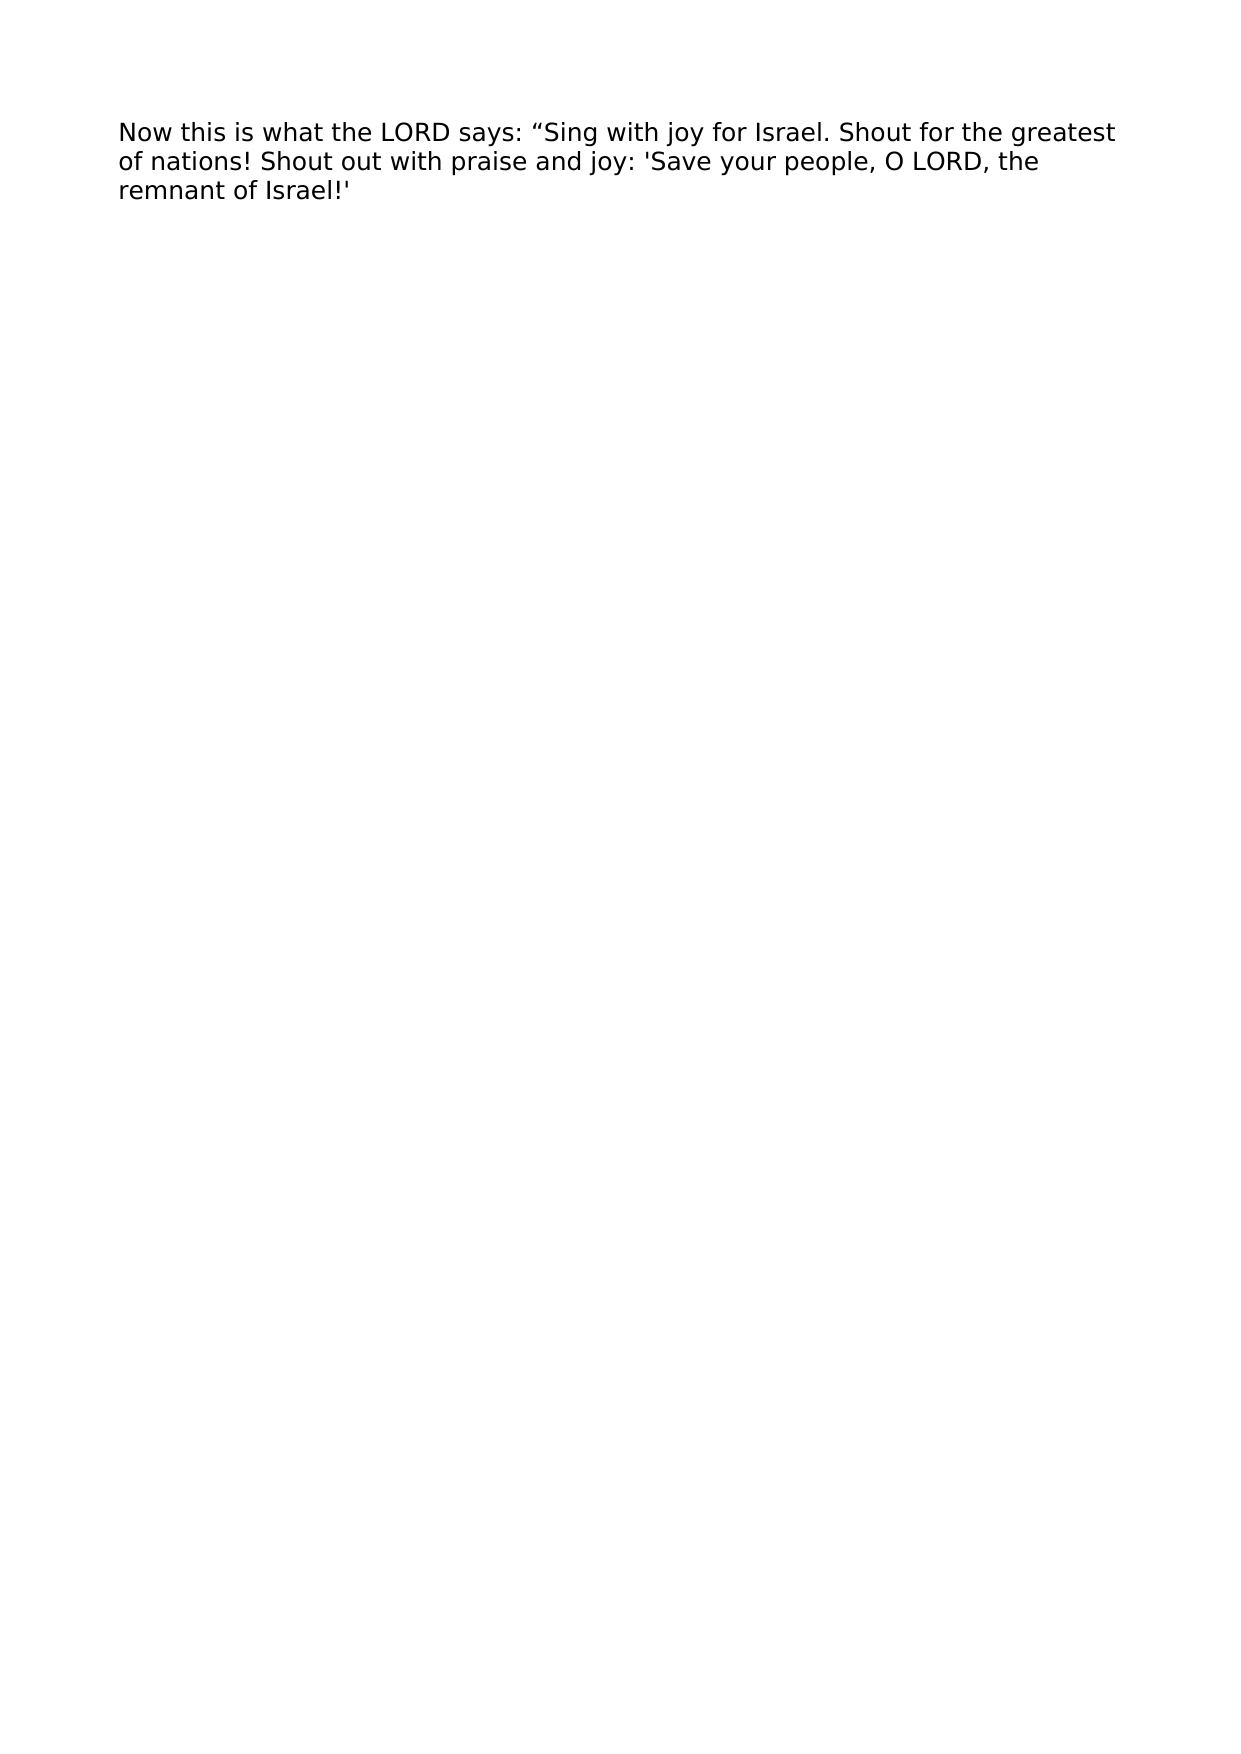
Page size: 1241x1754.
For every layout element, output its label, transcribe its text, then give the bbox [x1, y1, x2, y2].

text Now this is what the LORD says: “Sing with joy for Israel. Shout for the greatest of nations! Shout out with praise and joy: 'Save your people, O LORD, the remnant of Israel!' [118, 118, 1122, 206]
